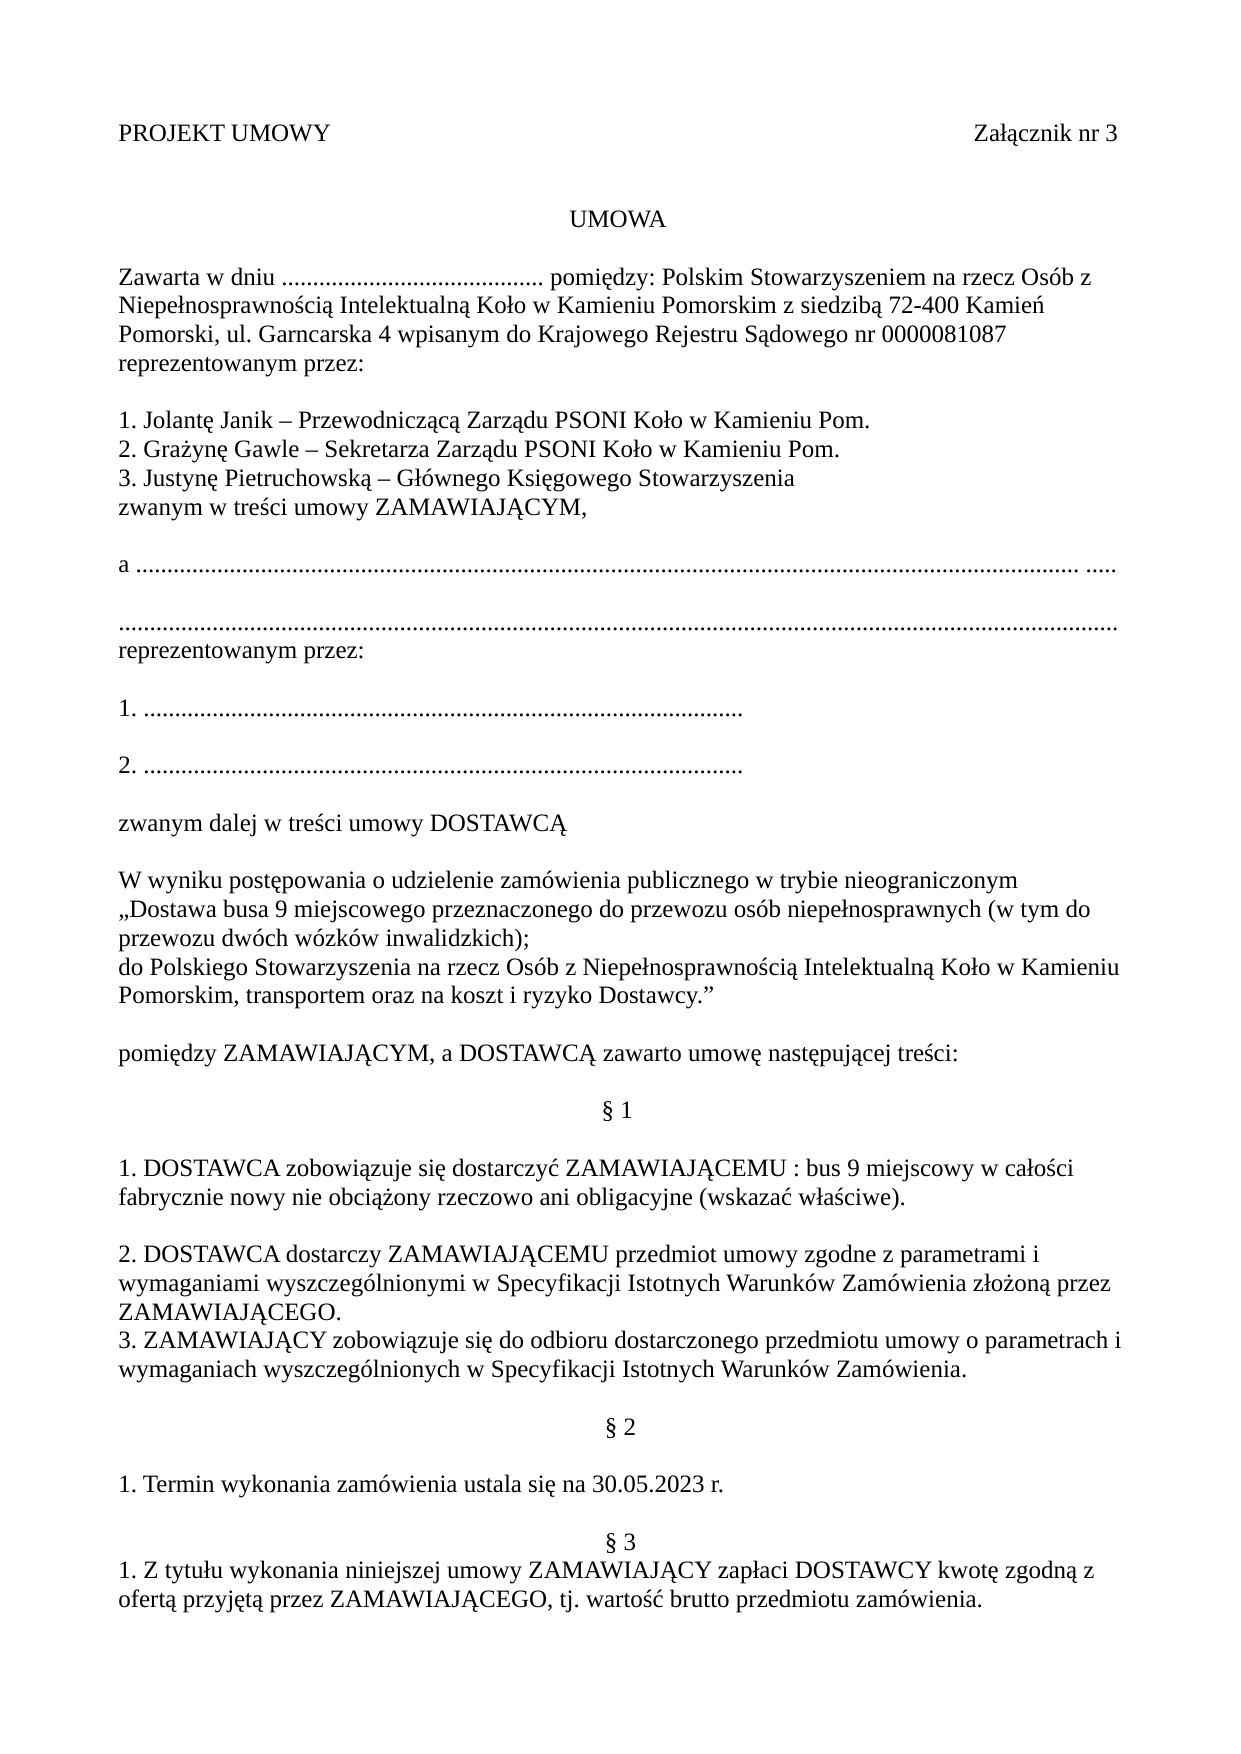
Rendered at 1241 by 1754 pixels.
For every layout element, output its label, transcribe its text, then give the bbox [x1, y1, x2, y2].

text § 1 [118, 1096, 1122, 1124]
text 1. Termin wykonania zamówienia ustala się na 30.05.2023 r. [118, 1469, 1122, 1498]
text a ....................................................................................................................................................... ..... [118, 549, 1122, 578]
text 3. ZAMAWIAJĄCY zobowiązuje się do odbioru dostarczonego przedmiotu umowy o parametrach i wymaganiach wyszczególnionych w Specyfikacji Istotnych Warunków Zamówienia. [118, 1326, 1122, 1383]
text 2. Grażynę Gawle – Sekretarza Zarządu PSONI Koło w Kamieniu Pom. [118, 434, 1122, 463]
text zwanym w treści umowy ZAMAWIAJĄCYM, [118, 492, 1122, 521]
text PROJEKT UMOWY Załącznik nr 3 [118, 118, 1122, 147]
text § 3 [118, 1527, 1122, 1556]
text 2. ................................................................................................ [118, 751, 1122, 779]
text ................................................................................................................................................................ reprezentowanym przez: [118, 607, 1122, 664]
text 1. Z tytułu wykonania niniejszej umowy ZAMAWIAJĄCY zapłaci DOSTAWCY kwotę zgodną z ofertą przyjętą przez ZAMAWIAJĄCEGO, tj. wartość brutto przedmiotu zamówienia. [118, 1556, 1122, 1613]
text § 2 [118, 1412, 1122, 1441]
text 1. DOSTAWCA zobowiązuje się dostarczyć ZAMAWIAJĄCEMU : bus 9 miejscowy w całości fabrycznie nowy nie obciążony rzeczowo ani obligacyjne (wskazać właściwe). [118, 1153, 1122, 1211]
text zwanym dalej w treści umowy DOSTAWCĄ [118, 808, 1122, 837]
text 3. Justynę Pietruchowską – Głównego Księgowego Stowarzyszenia [118, 463, 1122, 492]
text pomiędzy ZAMAWIAJĄCYM, a DOSTAWCĄ zawarto umowę następującej treści: [118, 1038, 1122, 1067]
text W wyniku postępowania o udzielenie zamówienia publicznego w trybie nieograniczonym „Dostawa busa 9 miejscowego przeznaczonego do przewozu osób niepełnosprawnych (w tym do przewozu dwóch wózków inwalidzkich); [118, 866, 1122, 952]
text 1. Jolantę Janik – Przewodniczącą Zarządu PSONI Koło w Kamieniu Pom. [118, 406, 1122, 434]
text UMOWA [118, 204, 1122, 233]
text 2. DOSTAWCA dostarczy ZAMAWIAJĄCEMU przedmiot umowy zgodne z parametrami i wymaganiami wyszczególnionymi w Specyfikacji Istotnych Warunków Zamówienia złożoną przez ZAMAWIAJĄCEGO. [118, 1239, 1122, 1326]
text Zawarta w dniu .......................................... pomiędzy: Polskim Stowarzyszeniem na rzecz Osób z Niepełnosprawnością Intelektualną Koło w Kamieniu Pomorskim z siedzibą 72-400 Kamień Pomorski, ul. Garncarska 4 wpisanym do Krajowego Rejestru Sądowego nr 0000081087 reprezentowanym przez: [118, 262, 1122, 377]
text 1. ................................................................................................ [118, 693, 1122, 722]
text do Polskiego Stowarzyszenia na rzecz Osób z Niepełnosprawnością Intelektualną Koło w Kamieniu Pomorskim, transportem oraz na koszt i ryzyko Dostawcy.” [118, 952, 1122, 1009]
